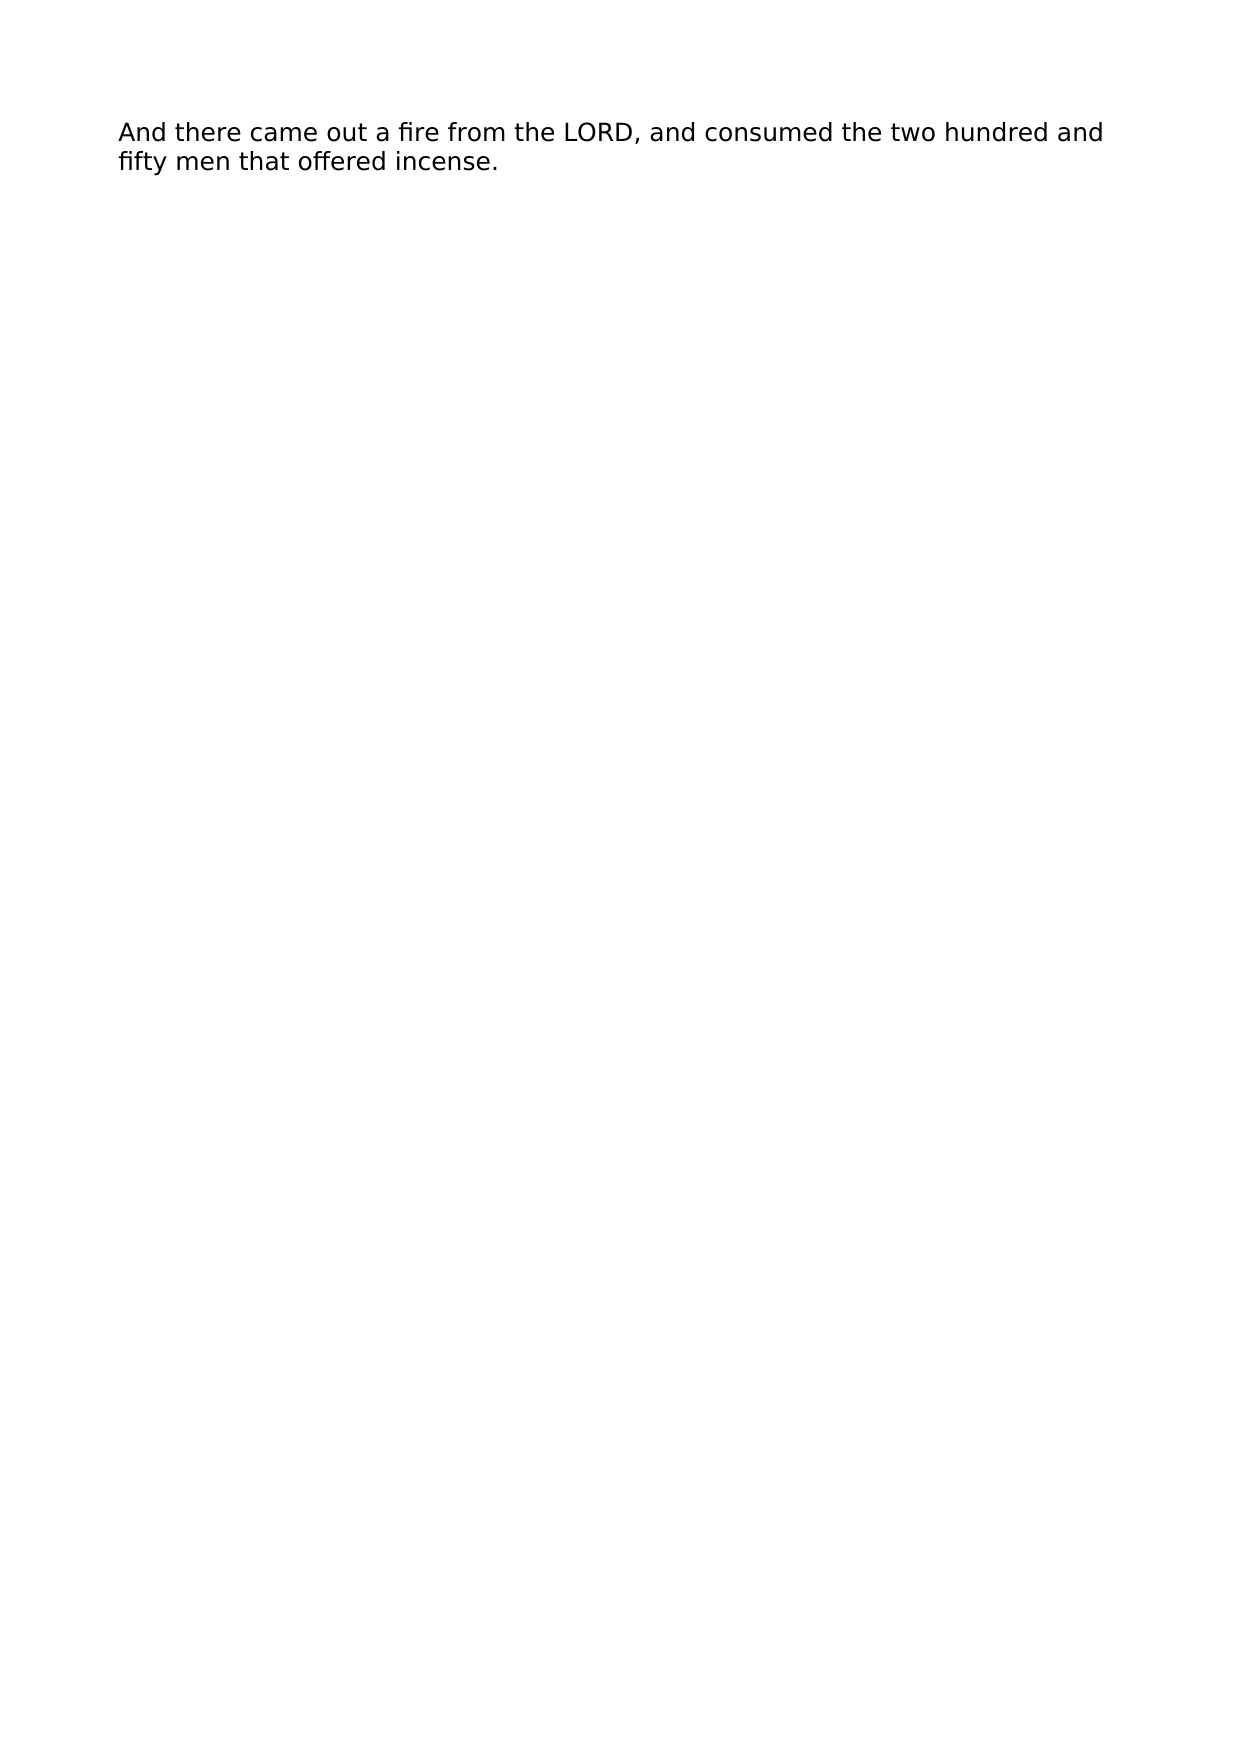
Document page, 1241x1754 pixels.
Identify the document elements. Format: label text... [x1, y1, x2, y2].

text And there came out a fire from the LORD, and consumed the two hundred and fifty men that offered incense. [118, 118, 1122, 176]
